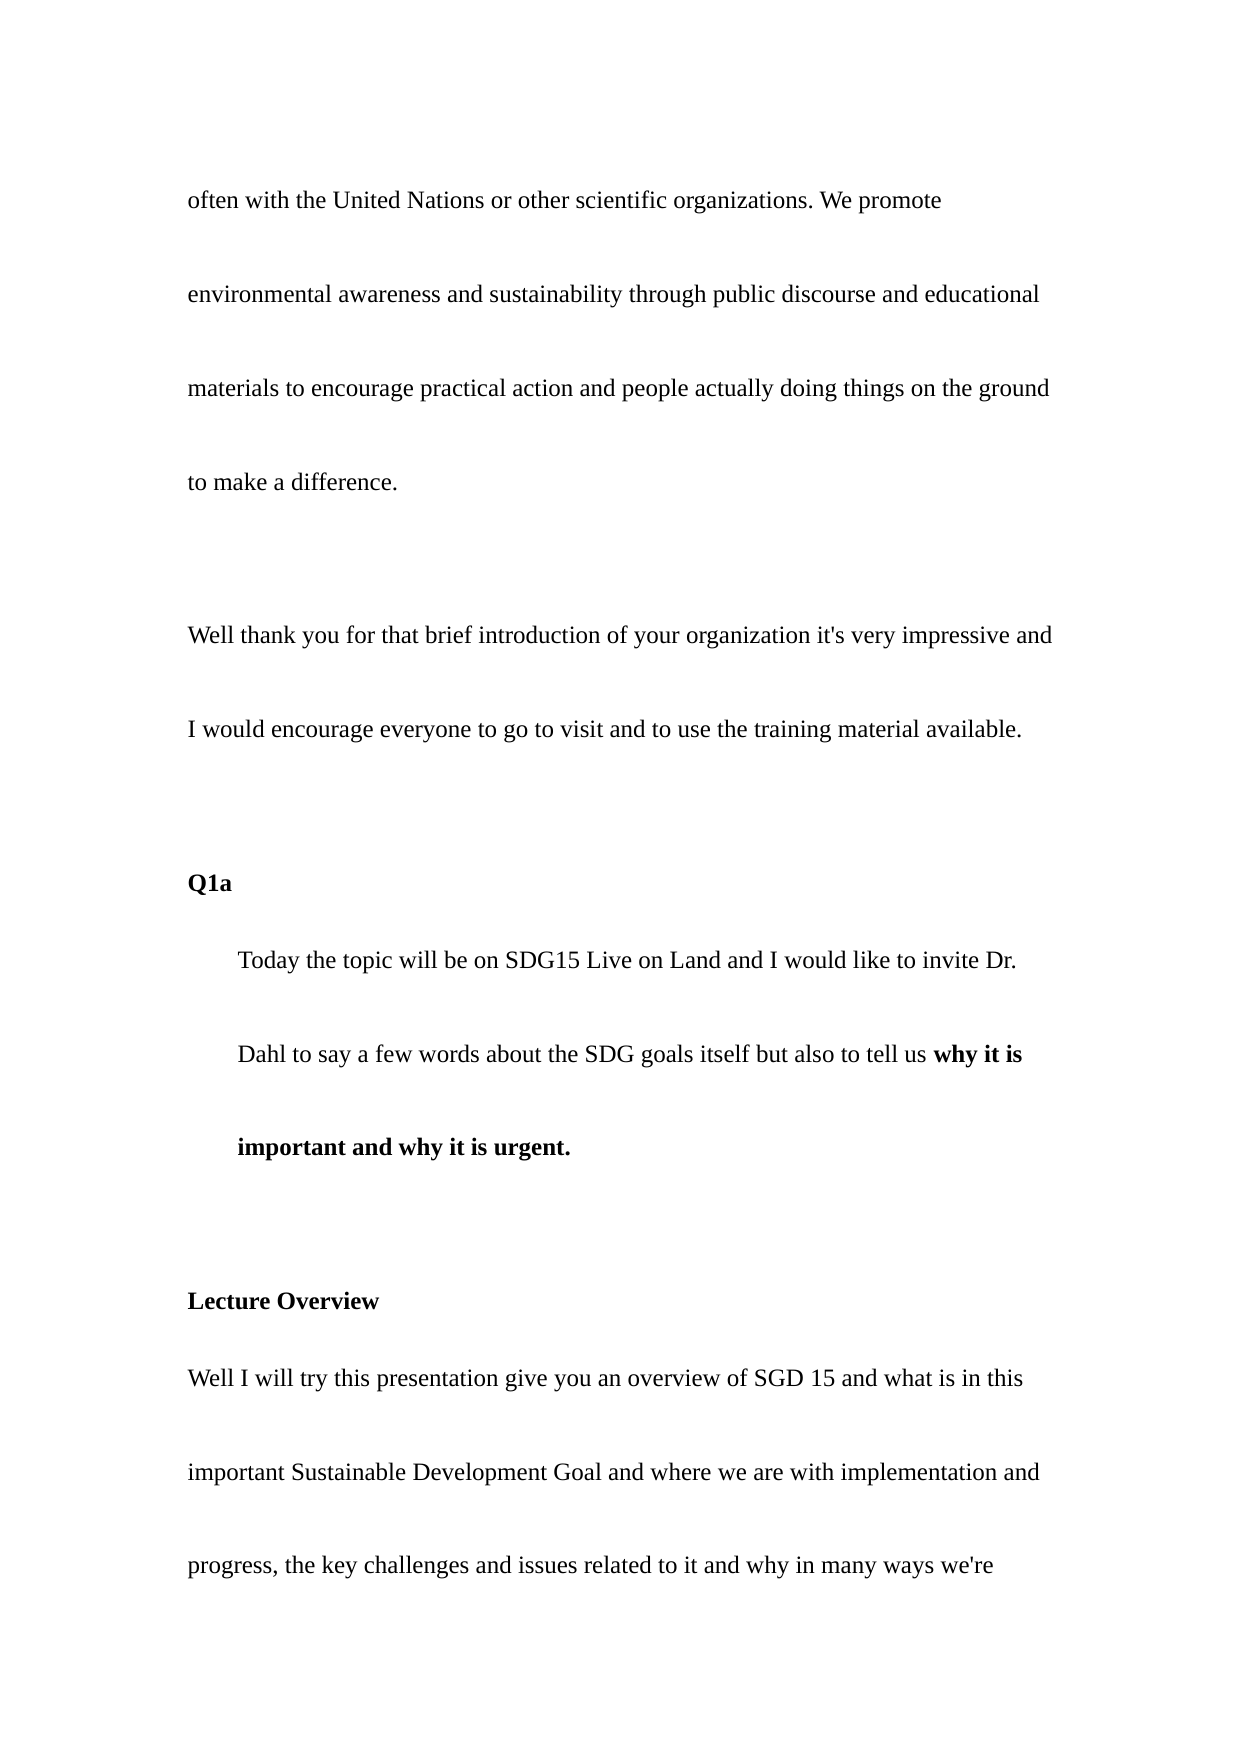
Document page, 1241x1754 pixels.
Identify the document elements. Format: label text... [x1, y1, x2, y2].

text Well thank you for that brief introduction of your organization it's very impressive and I would encourage everyone to go to visit and to use the training material available. [187, 593, 1053, 749]
text Lecture Overview [187, 1259, 1053, 1321]
text Well I will try this presentation give you an overview of SGD 15 and what is in this important Sustainable Development Goal and where we are with implementation and progress, the key challenges and issues related to it and why in many ways we're [187, 1336, 1053, 1586]
text Q1a [187, 841, 1053, 903]
text Today the topic will be on SDG15 Live on Land and I would like to invite Dr. Dahl to say a few words about the SDG goals itself but also to tell us why it is important and why it is urgent. [237, 918, 1053, 1168]
text often with the United Nations or other scientific organizations. We promote environmental awareness and sustainability through public discourse and educational materials to encourage practical action and people actually doing things on the ground to make a difference. [187, 158, 1053, 502]
